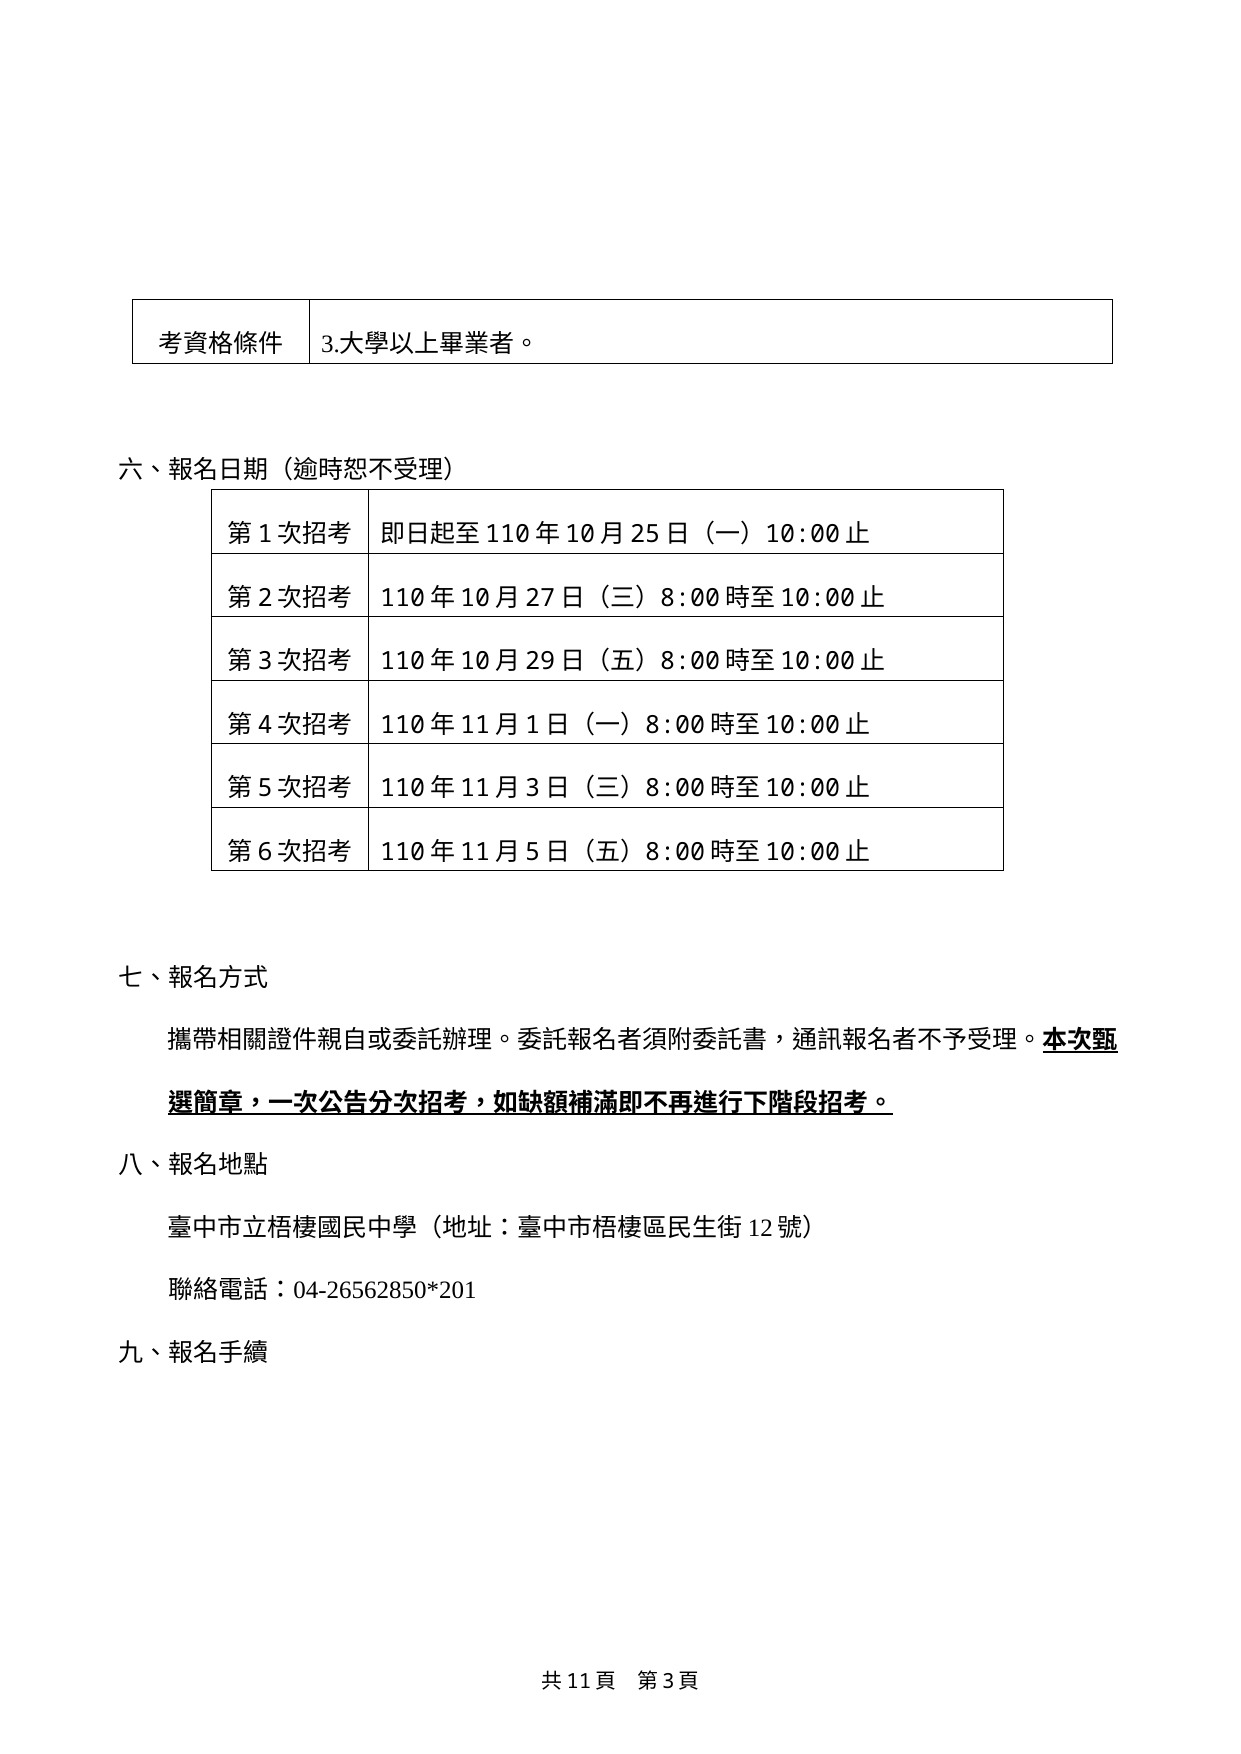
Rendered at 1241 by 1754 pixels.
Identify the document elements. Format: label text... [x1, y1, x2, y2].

table_cell 3.大學以上畢業者。 [310, 300, 1112, 363]
table_cell 第3次招考 [212, 617, 368, 679]
text 八、報名地點 [118, 1121, 1122, 1184]
text 七、報名方式 [118, 934, 1122, 996]
table_cell 110年10月27日（三）8:00時至10:00止 [369, 554, 1003, 616]
table_cell 110年10月29日（五）8:00時至10:00止 [369, 617, 1003, 679]
table_cell 考資格條件 [133, 300, 309, 363]
table_header 即日起至110年10月25日（一）10:00止 [369, 490, 1003, 552]
table_cell 第5次招考 [212, 744, 368, 807]
table_cell 110年11月1日（一）8:00時至10:00止 [369, 681, 1003, 743]
text 聯絡電話：04-26562850*201 [168, 1246, 1122, 1309]
text 六、報名日期（逾時恕不受理） [118, 426, 1122, 489]
table_cell 110年11月5日（五）8:00時至10:00止 [369, 808, 1003, 870]
table_cell 第4次招考 [212, 681, 368, 743]
text 臺中市立梧棲國民中學（地址：臺中市梧棲區民生街12號） [168, 1184, 1122, 1246]
table_cell 110年11月3日（三）8:00時至10:00止 [369, 744, 1003, 807]
table_cell 第6次招考 [212, 808, 368, 870]
text 攜帶相關證件親自或委託辦理。委託報名者須附委託書，通訊報名者不予受理。本次甄選簡章，一次公告分次招考，如缺額補滿即不再進行下階段招考。 [168, 996, 1122, 1121]
table_header 第1次招考 [212, 490, 368, 552]
table_cell 第2次招考 [212, 554, 368, 616]
text 九、報名手續 [118, 1309, 1122, 1371]
